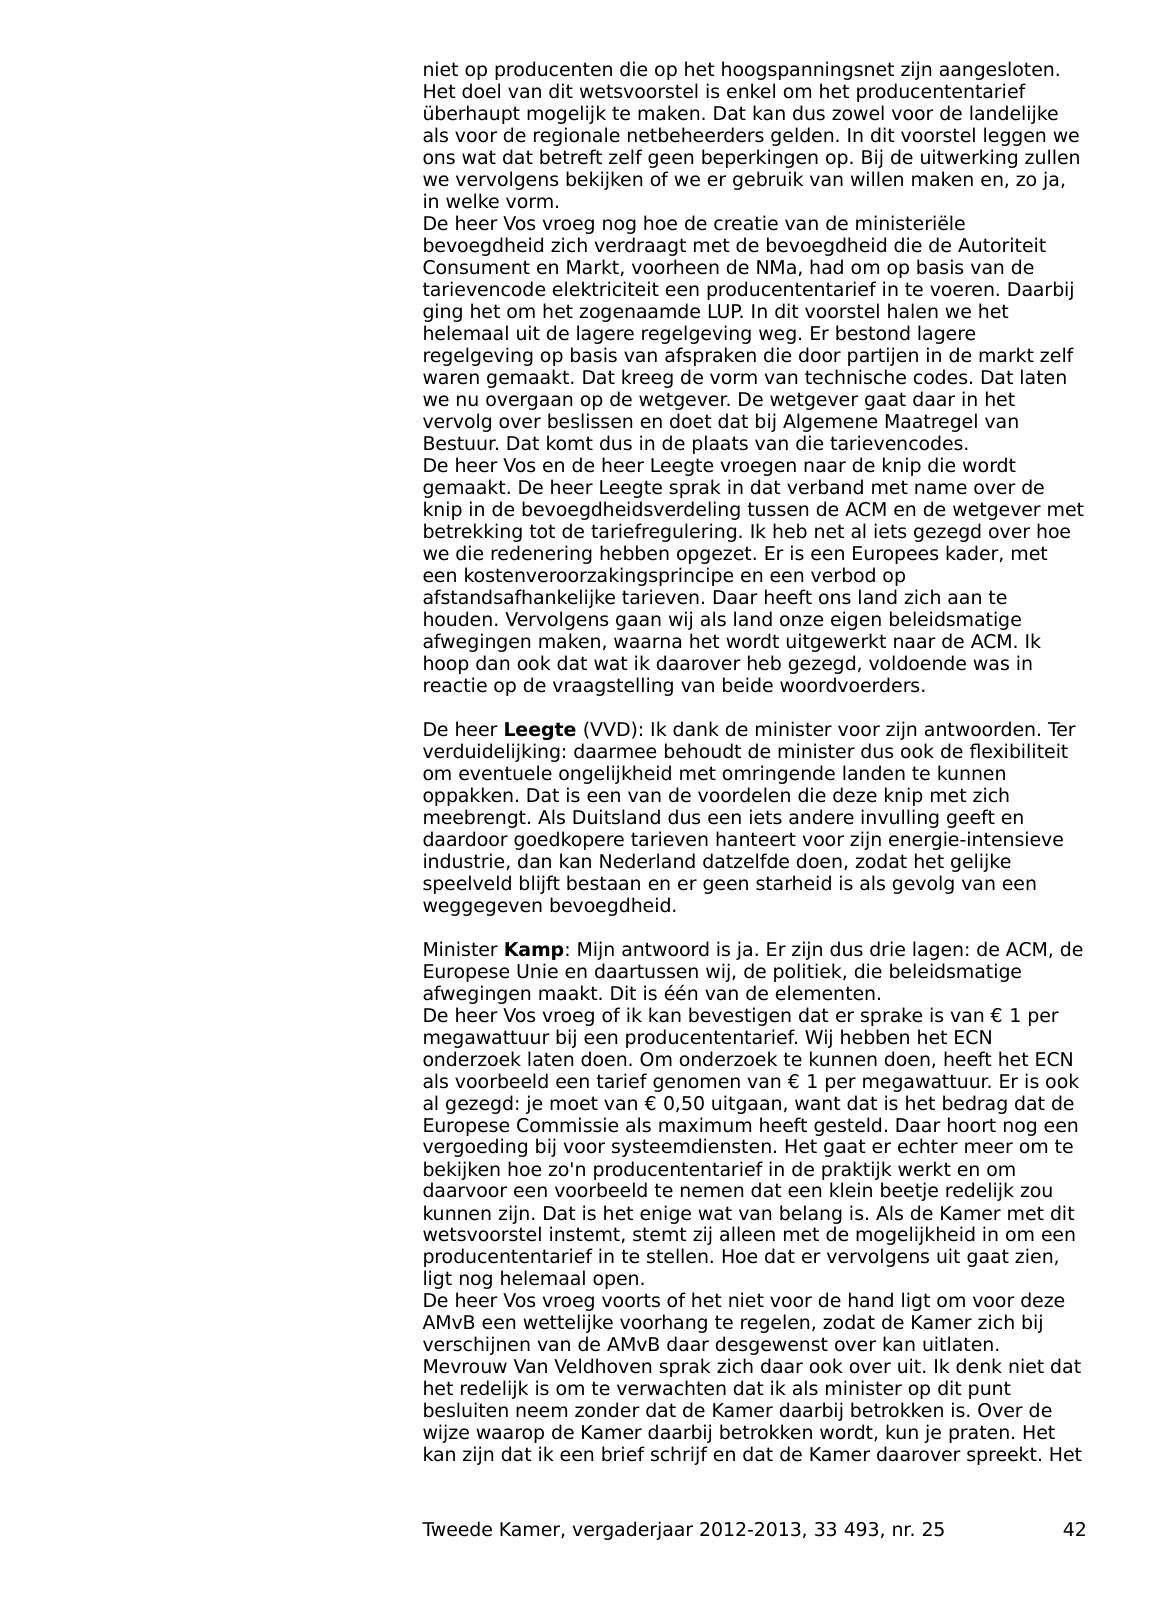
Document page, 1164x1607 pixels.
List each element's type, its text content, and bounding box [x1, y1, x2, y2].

text Minister Kamp: Mijn antwoord is ja. Er zijn dus drie lagen: de ACM, de Europese Unie en daartussen wij, de politiek, die beleidsmatige afwegingen maakt. Dit is één van de elementen. [422, 939, 1087, 1004]
text De heer Vos vroeg voorts of het niet voor de hand ligt om voor deze AMvB een wettelijke voorhang te regelen, zodat de Kamer zich bij verschijnen van de AMvB daar desgewenst over kan uitlaten. Mevrouw Van Veldhoven sprak zich daar ook over uit. Ik denk niet dat het redelijk is om te verwachten dat ik als minister op dit punt besluiten neem zonder dat de Kamer daarbij betrokken is. Over de wijze waarop de Kamer daarbij betrokken wordt, kun je praten. Het kan zijn dat ik een brief schrijf en dat de Kamer daarover spreekt. Het [422, 1290, 1087, 1466]
text De heer Vos vroeg of ik kan bevestigen dat er sprake is van € 1 per megawattuur bij een producententarief. Wij hebben het ECN onderzoek laten doen. Om onderzoek te kunnen doen, heeft het ECN als voorbeeld een tarief genomen van € 1 per megawattuur. Er is ook al gezegd: je moet van € 0,50 uitgaan, want dat is het bedrag dat de Europese Commissie als maximum heeft gesteld. Daar hoort nog een vergoeding bij voor systeemdiensten. Het gaat er echter meer om te bekijken hoe zo'n producententarief in de praktijk werkt en om daarvoor een voorbeeld te nemen dat een klein beetje redelijk zou kunnen zijn. Dat is het enige wat van belang is. Als de Kamer met dit wetsvoorstel instemt, stemt zij alleen met de mogelijkheid in om een producententarief in te stellen. Hoe dat er vervolgens uit gaat zien, ligt nog helemaal open. [422, 1004, 1087, 1290]
text De heer Vos en de heer Leegte vroegen naar de knip die wordt gemaakt. De heer Leegte sprak in dat verband met name over de knip in de bevoegdheidsverdeling tussen de ACM en de wetgever met betrekking tot de tariefregulering. Ik heb net al iets gezegd over hoe we die redenering hebben opgezet. Er is een Europees kader, met een kostenveroorzakingsprincipe en een verbod op afstandsafhankelijke tarieven. Daar heeft ons land zich aan te houden. Vervolgens gaan wij als land onze eigen beleidsmatige afwegingen maken, waarna het wordt uitgewerkt naar de ACM. Ik hoop dan ook dat wat ik daarover heb gezegd, voldoende was in reactie op de vraagstelling van beide woordvoerders. [422, 455, 1087, 696]
text De heer Vos vroeg nog hoe de creatie van de ministeriële bevoegdheid zich verdraagt met de bevoegdheid die de Autoriteit Consument en Markt, voorheen de NMa, had om op basis van de tarievencode elektriciteit een producententarief in te voeren. Daarbij ging het om het zogenaamde LUP. In dit voorstel halen we het helemaal uit de lagere regelgeving weg. Er bestond lagere regelgeving op basis van afspraken die door partijen in de markt zelf waren gemaakt. Dat kreeg de vorm van technische codes. Dat laten we nu overgaan op de wetgever. De wetgever gaat daar in het vervolg over beslissen en doet dat bij Algemene Maatregel van Bestuur. Dat komt dus in de plaats van die tarievencodes. [422, 213, 1087, 455]
text De heer Leegte (VVD): Ik dank de minister voor zijn antwoorden. Ter verduidelijking: daarmee behoudt de minister dus ook de flexibiliteit om eventuele ongelijkheid met omringende landen te kunnen oppakken. Dat is een van de voordelen die deze knip met zich meebrengt. Als Duitsland dus een iets andere invulling geeft en daardoor goedkopere tarieven hanteert voor zijn energie-intensieve industrie, dan kan Nederland datzelfde doen, zodat het gelijke speelveld blijft bestaan en er geen starheid is als gevolg van een weggegeven bevoegdheid. [422, 719, 1087, 916]
text niet op producenten die op het hoogspanningsnet zijn aangesloten. Het doel van dit wetsvoorstel is enkel om het producententarief überhaupt mogelijk te maken. Dat kan dus zowel voor de landelijke als voor de regionale netbeheerders gelden. In dit voorstel leggen we ons wat dat betreft zelf geen beperkingen op. Bij de uitwerking zullen we vervolgens bekijken of we er gebruik van willen maken en, zo ja, in welke vorm. [422, 59, 1087, 213]
